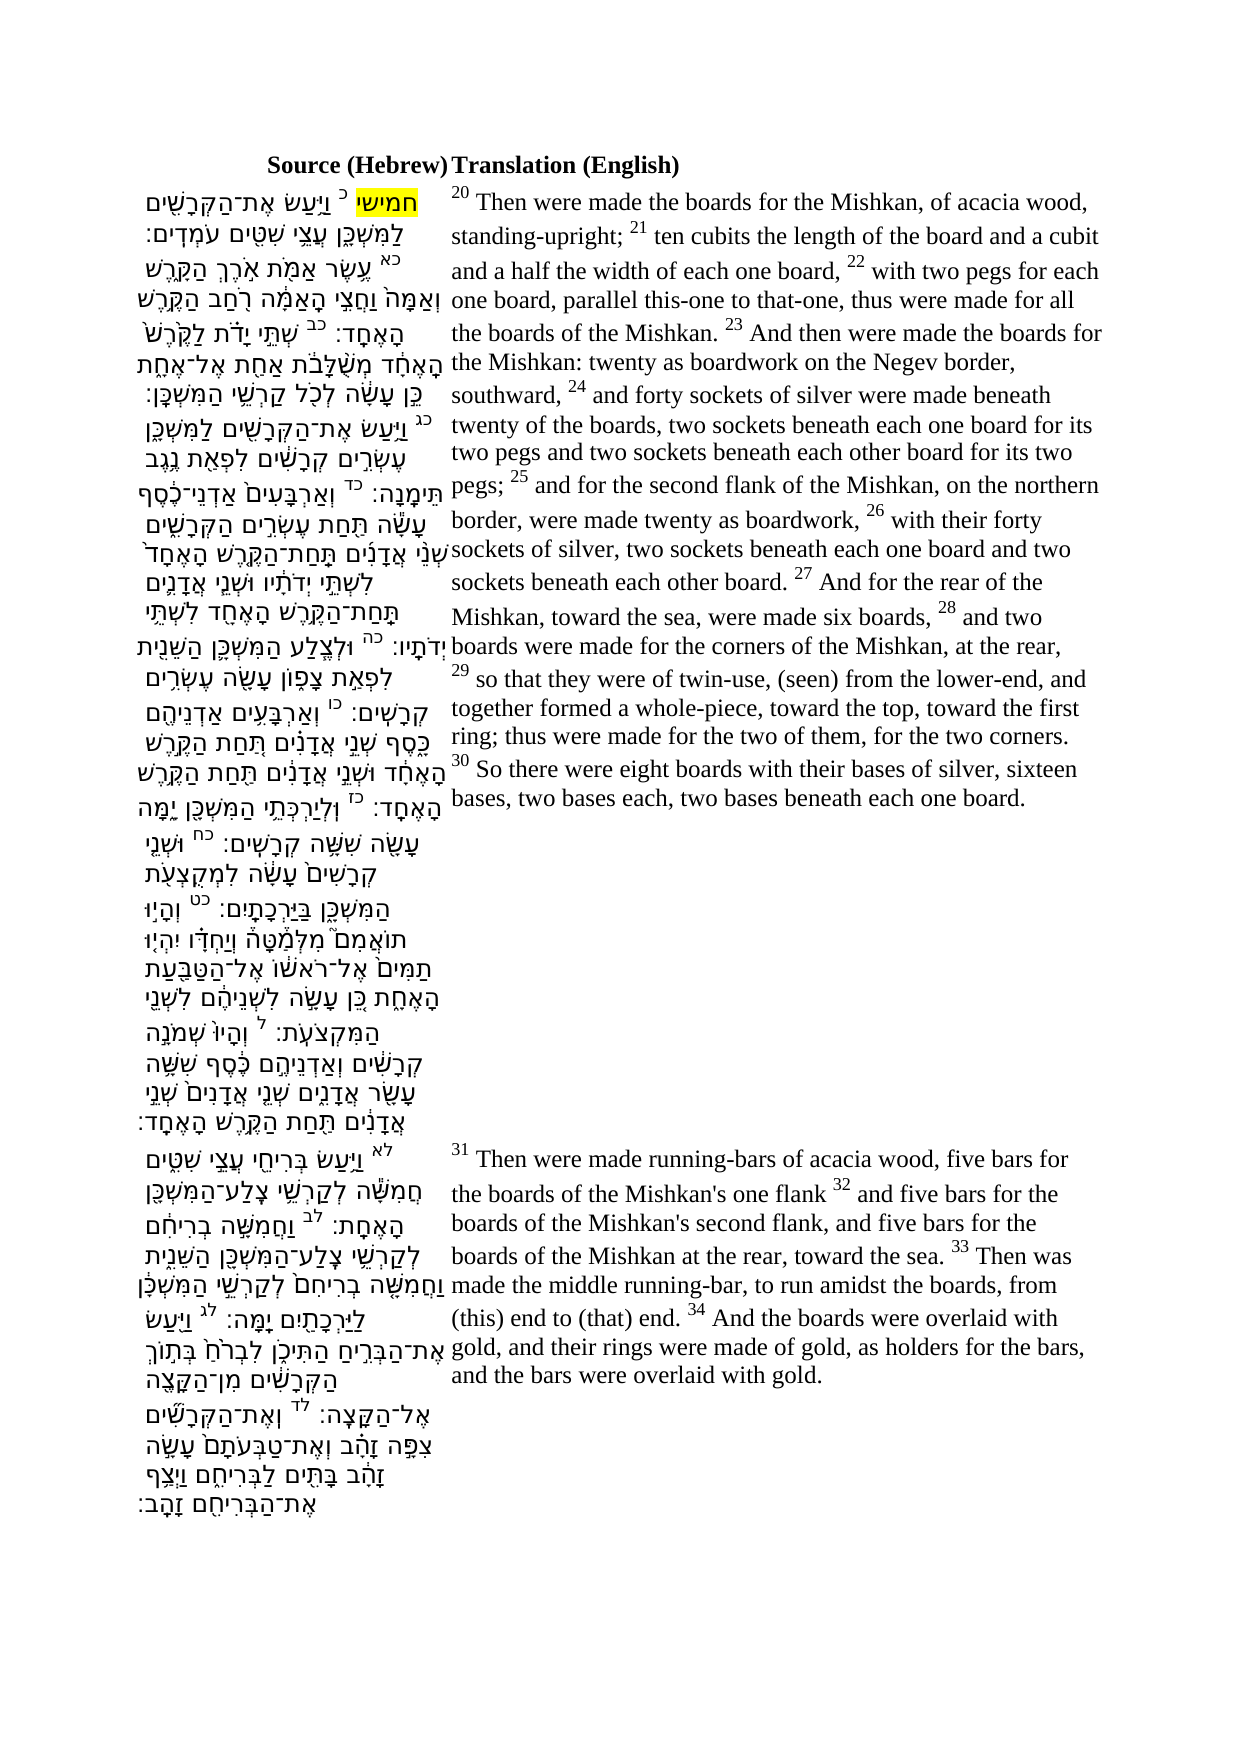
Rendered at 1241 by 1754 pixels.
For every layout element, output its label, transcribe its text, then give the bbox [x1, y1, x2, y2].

table_cell לא וַיַּ֥עַשׂ בְּרִיחֵ֖י עֲצֵ֣י שִׁטִּ֑ים חֲמִשָּׁ֕ה לְקַרְשֵׁ֥י צֶֽלַע־הַמִּשְׁכָּ֖ן הָאֶחָֽת׃ לב וַחֲמִשָּׁ֣ה בְרִיחִ֔ם לְקַרְשֵׁ֥י צֶֽלַע־הַמִּשְׁכָּ֖ן הַשֵּׁנִ֑ית וַחֲמִשָּׁ֤ה בְרִיחִם֙ לְקַרְשֵׁ֣י הַמִּשְׁכָּ֔ן לַיַּרְכָתַ֖יִם יָֽמָּה׃ לג וַיַּ֖עַשׂ אֶת־הַבְּרִ֣יחַ הַתִּיכֹ֑ן לִבְרֹ֙חַ֙ בְּת֣וֹךְ הַקְּרָשִׁ֔ים מִן־הַקָּצֶ֖ה אֶל־הַקָּצֶֽה׃ לד וְֽאֶת־הַקְּרָשִׁ֞ים צִפָּ֣ה זָהָ֗ב וְאֶת־טַבְּעֹתָם֙ עָשָׂ֣ה זָהָ֔ב בָּתִּ֖ים לַבְּרִיחִ֑ם וַיְצַ֥ף אֶת־הַבְּרִיחִ֖ם זָהָֽב׃ [135, 1138, 449, 1520]
table_cell 31 Then were made running-bars of acacia wood, five bars for the boards of the Mishkan's one flank 32 and five bars for the boards of the Mishkan's second flank, and five bars for the boards of the Mishkan at the rear, toward the sea. 33 Then was made the middle running-bar, to run amidst the boards, from (this) end to (that) end. 34 And the boards were overlaid with gold, and their rings were made of gold, as holders for the bars, and the bars were overlaid with gold. [450, 1138, 1105, 1520]
table_cell 20 Then were made the boards for the Mishkan, of acacia wood, standing-upright; 21 ten cubits the length of the board and a cubit and a half the width of each one board, 22 with two pegs for each one board, parallel this-one to that-one, thus were made for all the boards of the Mishkan. 23 And then were made the boards for the Mishkan: twenty as boardwork on the Negev border, southward, 24 and forty sockets of silver were made beneath twenty of the boards, two sockets beneath each one board for its two pegs and two sockets beneath each other board for its two pegs; 25 and for the second flank of the Mishkan, on the northern border, were made twenty as boardwork, 26 with their forty sockets of silver, two sockets beneath each one board and two sockets beneath each other board. 27 And for the rear of the Mishkan, toward the sea, were made six boards, 28 and two boards were made for the corners of the Mishkan, at the rear, 29 so that they were of twin-use, (seen) from the lower-end, and together formed a whole-piece, toward the top, toward the first ring; thus were made for the two of them, for the two corners. 30 So there were eight boards with their bases of silver, sixteen bases, two bases each, two bases beneath each one board. [450, 181, 1105, 1138]
table_header Source (Hebrew) [135, 150, 449, 181]
table_cell חמישי כ וַיַּ֥עַשׂ אֶת־הַקְּרָשִׁ֖ים לַמִּשְׁכָּ֑ן עֲצֵ֥י שִׁטִּ֖ים עֹמְדִֽים׃ כא עֶ֥שֶׂר אַמֹּ֖ת אֹ֣רֶךְ הַקָּ֑רֶשׁ וְאַמָּה֙ וַחֲצִ֣י הָֽאַמָּ֔ה רֹ֖חַב הַקֶּ֥רֶשׁ הָאֶחָֽד׃ כב שְׁתֵּ֣י יָדֹ֗ת לַקֶּ֙רֶשׁ֙ הָֽאֶחָ֔ד מְשֻׁ֨לָּבֹ֔ת אַחַ֖ת אֶל־אֶחָ֑ת כֵּ֣ן עָשָׂ֔ה לְכֹ֖ל קַרְשֵׁ֥י הַמִּשְׁכָּֽן׃ כג וַיַּ֥עַשׂ אֶת־הַקְּרָשִׁ֖ים לַמִּשְׁכָּ֑ן עֶשְׂרִ֣ים קְרָשִׁ֔ים לִפְאַ֖ת נֶ֥גֶב תֵּימָֽנָה׃ כד וְאַרְבָּעִים֙ אַדְנֵי־כֶ֔סֶף עָשָׂ֕ה תַּ֖חַת עֶשְׂרִ֣ים הַקְּרָשִׁ֑ים שְׁנֵ֨י אֲדָנִ֜ים תַּֽחַת־הַקֶּ֤רֶשׁ הָאֶחָד֙ לִשְׁתֵּ֣י יְדֹתָ֔יו וּשְׁנֵ֧י אֲדָנִ֛ים תַּֽחַת־הַקֶּ֥רֶשׁ הָאֶחָ֖ד לִשְׁתֵּ֥י יְדֹתָֽיו׃ כה וּלְצֶ֧לַע הַמִּשְׁכָּ֛ן הַשֵּׁנִ֖ית לִפְאַ֣ת צָפ֑וֹן עָשָׂ֖ה עֶשְׂרִ֥ים קְרָשִֽׁים׃ כו וְאַרְבָּעִ֥ים אַדְנֵיהֶ֖ם כָּ֑סֶף שְׁנֵ֣י אֲדָנִ֗ים תַּ֚חַת הַקֶּ֣רֶשׁ הָאֶחָ֔ד וּשְׁנֵ֣י אֲדָנִ֔ים תַּ֖חַת הַקֶּ֥רֶשׁ הָאֶחָֽד׃ כז וּֽלְיַרְכְּתֵ֥י הַמִּשְׁכָּ֖ן יָ֑מָּה עָשָׂ֖ה שִׁשָּׁ֥ה קְרָשִֽׁים׃ כח וּשְׁנֵ֤י קְרָשִׁים֙ עָשָׂ֔ה לִמְקֻצְעֹ֖ת הַמִּשְׁכָּ֑ן בַּיַּרְכָתָֽיִם׃ כט וְהָי֣וּ תוֹאֲמִם֮ מִלְּמַ֒טָּה֒ וְיַחְדָּ֗ו יִהְי֤וּ תַמִּים֙ אֶל־רֹאשׁ֔וֹ אֶל־הַטַּבַּ֖עַת הָאֶחָ֑ת כֵּ֚ן עָשָׂ֣ה לִשְׁנֵיהֶ֔ם לִשְׁנֵ֖י הַמִּקְצֹעֹֽת׃ ל וְהָיוּ֙ שְׁמֹנָ֣ה קְרָשִׁ֔ים וְאַדְנֵיהֶ֣ם כֶּ֔סֶף שִׁשָּׁ֥ה עָשָׂ֖ר אֲדָנִ֑ים שְׁנֵ֤י אֲדָנִים֙ שְׁנֵ֣י אֲדָנִ֔ים תַּ֖חַת הַקֶּ֥רֶשׁ הָאֶחָֽד׃ [135, 181, 449, 1138]
table_header Translation (English) [450, 150, 1105, 181]
